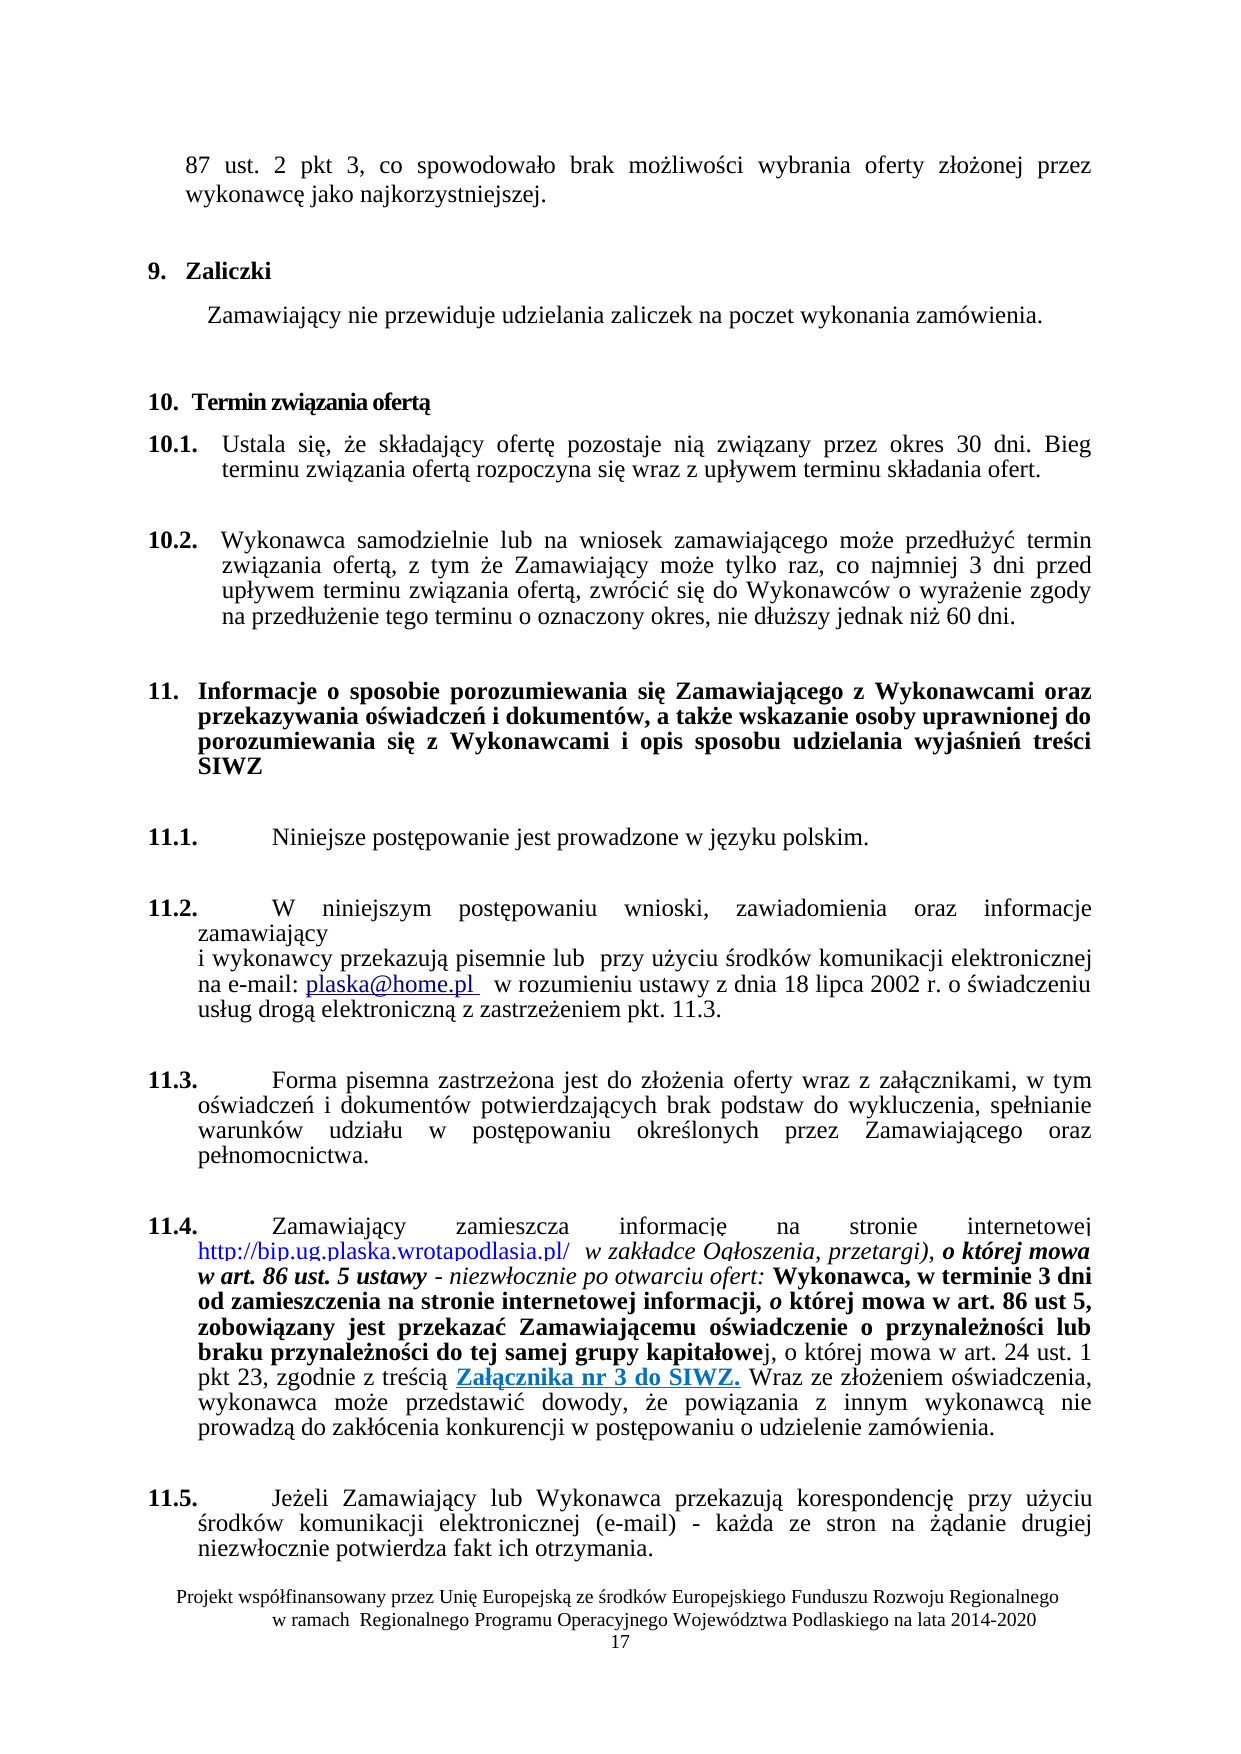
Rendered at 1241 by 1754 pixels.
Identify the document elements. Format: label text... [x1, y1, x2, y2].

list W niniejszym postępowaniu wnioski, zawiadomienia oraz informacje zamawiający i wykonawcy przekazują pisemnie lub przy użyciu środków komunikacji elektronicznej na e-mail: plaska@home.pl w rozumieniu ustawy z dnia 18 lipca 2002 r. o świadczeniu usług drogą elektroniczną z zastrzeżeniem pkt. 11.3. [148, 897, 1092, 1022]
list Ustala się, że składający ofertę pozostaje nią związany przez okres 30 dni. Bieg terminu związania ofertą rozpoczyna się wraz z upływem terminu składania ofert. [148, 433, 1092, 483]
list Wykonawca samodzielnie lub na wniosek zamawiającego może przedłużyć termin związania ofertą, z tym że Zamawiający może tylko raz, co najmniej 3 dni przed upływem terminu związania ofertą, zwrócić się do Wykonawców o wyrażenie zgody na przedłużenie tego terminu o oznaczony okres, nie dłuższy jednak niż 60 dni. [148, 529, 1092, 629]
list Informacje o sposobie porozumiewania się Zamawiającego z Wykonawcami oraz przekazywania oświadczeń i dokumentów, a także wskazanie osoby uprawnionej do porozumiewania się z Wykonawcami i opis sposobu udzielania wyjaśnień treści SIWZ [148, 679, 1092, 780]
list Jeżeli Zamawiający lub Wykonawca przekazują korespondencję przy użyciu środków komunikacji elektronicznej (e-mail) - każda ze stron na żądanie drugiej niezwłocznie potwierdza fakt ich otrzymania. [148, 1486, 1092, 1562]
list Zaliczki [148, 259, 1092, 284]
list Termin związania ofertą [148, 389, 1092, 416]
list Niniejsze postępowanie jest prowadzone w języku polskim. [148, 826, 1092, 851]
list Zamawiający zamieszcza informację na stronie internetowej http://bip.ug.plaska.wrotapodlasia.pl/ w zakładce Ogłoszenia, przetargi), o której mowa w art. 86 ust. 5 ustawy - niezwłocznie po otwarciu ofert: Wykonawca, w terminie 3 dni od zamieszczenia na stronie internetowej informacji, o której mowa w art. 86 ust 5, zobowiązany jest przekazać Zamawiającemu oświadczenie o przynależności lub braku przynależności do tej samej grupy kapitałowej, o której mowa w art. 24 ust. 1 pkt 23, zgodnie z treścią Załącznika nr 3 do SIWZ. Wraz ze złożeniem oświadczenia, wykonawca może przedstawić dowody, że powiązania z innym wykonawcą nie prowadzą do zakłócenia konkurencji w postępowaniu o udzielenie zamówienia. [148, 1214, 1092, 1440]
text Zamawiający nie przewiduje udzielania zaliczek na poczet wykonania zamówienia. [207, 305, 1092, 328]
text 87 ust. 2 pkt 3, co spowodowało brak możliwości wybrania oferty złożonej przez wykonawcę jako najkorzystniejszej. [185, 150, 1092, 208]
list Forma pisemna zastrzeżona jest do złożenia oferty wraz z załącznikami, w tym oświadczeń i dokumentów potwierdzających brak podstaw do wykluczenia, spełnianie warunków udziału w postępowaniu określonych przez Zamawiającego oraz pełnomocnictwa. [148, 1068, 1092, 1168]
